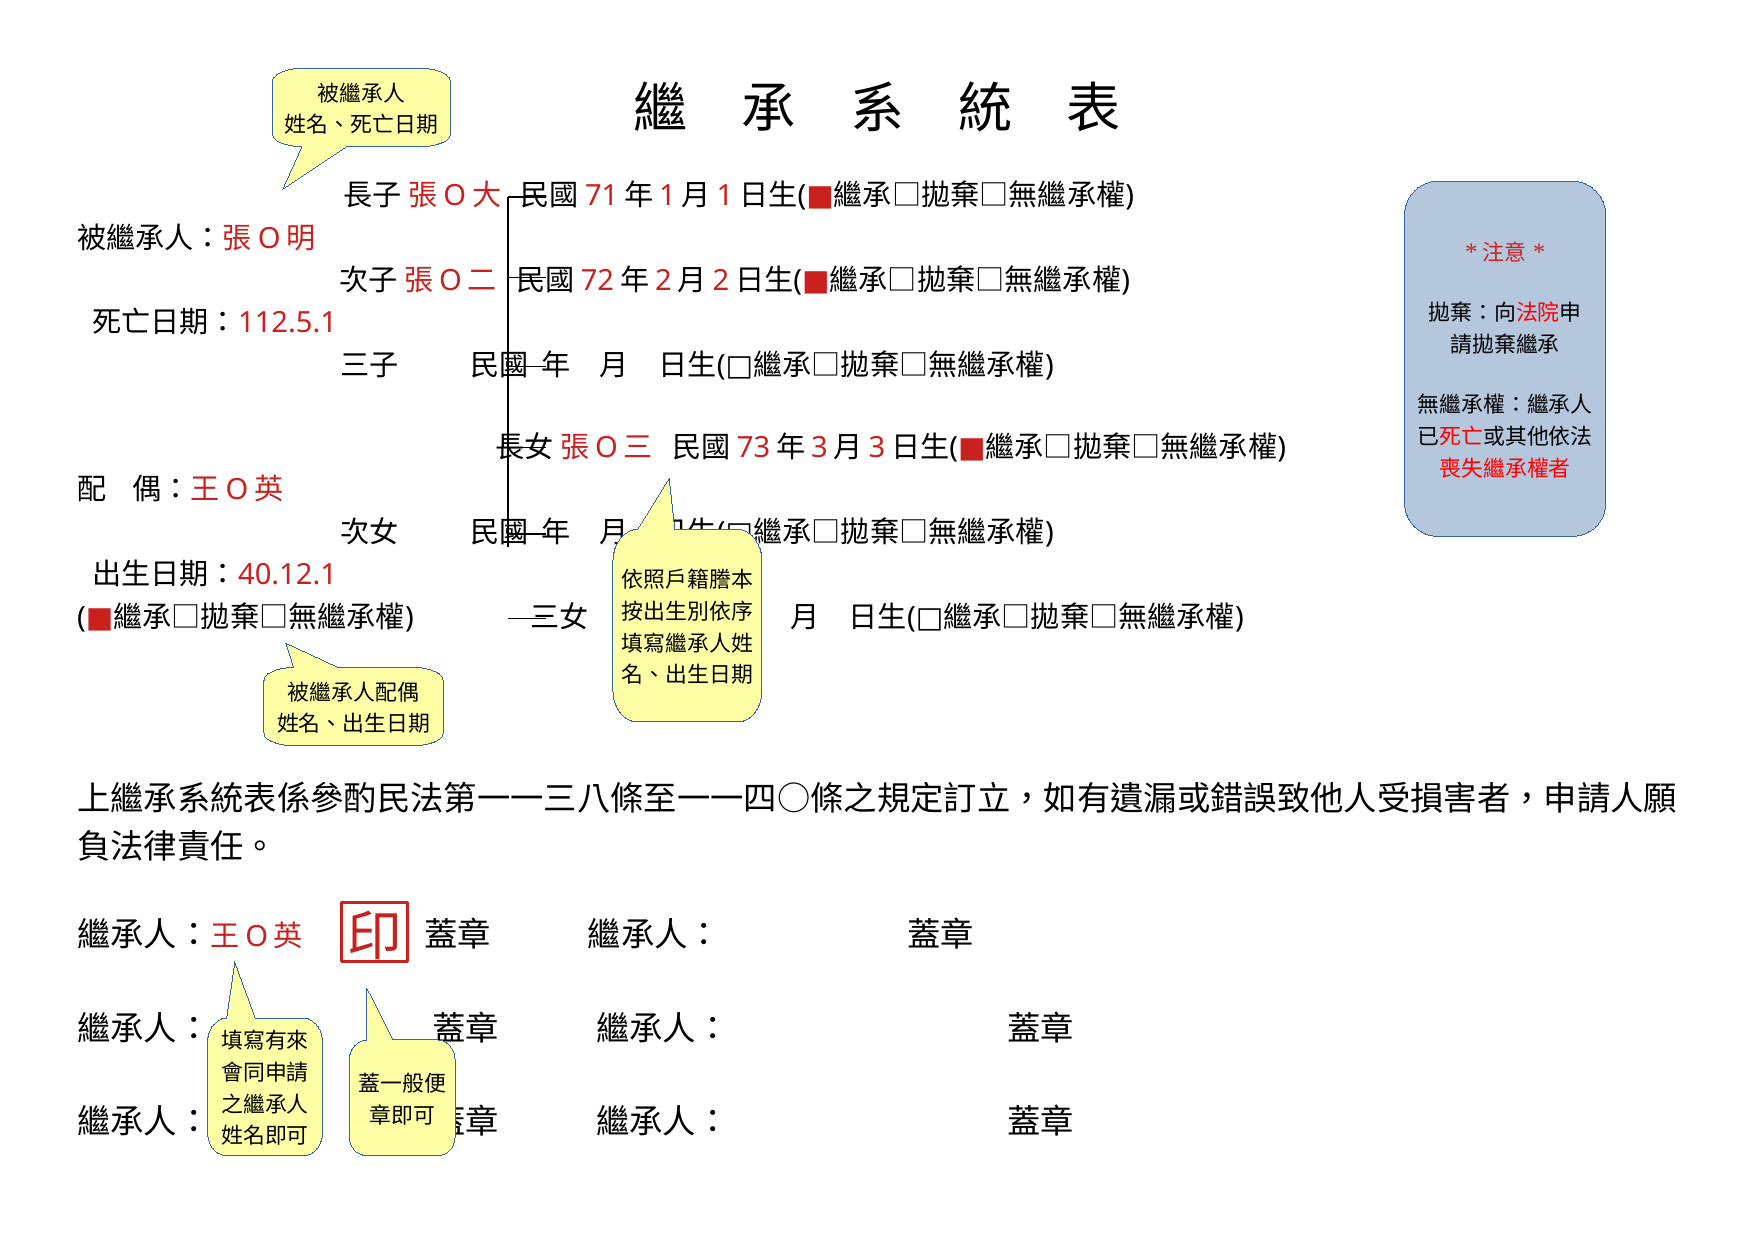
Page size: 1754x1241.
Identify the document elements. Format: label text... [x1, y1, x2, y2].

text 次女 民國 年 月 日生(□繼承□拋棄□無繼承權) [673, 508, 1677, 551]
text [1606, 214, 1677, 257]
text [509, 214, 1404, 257]
text [761, 551, 1677, 593]
text [509, 466, 1404, 508]
text 繼 承 系 統 表 [77, 65, 1677, 143]
text 繼承人： 蓋章 繼承人： 蓋章 [455, 1095, 1677, 1143]
text 被繼承人：張Ο明 [77, 214, 507, 257]
text 繼承人： 蓋章 繼承人： 蓋章 [250, 1002, 366, 1050]
text 長女 張Ο三 民國73年3月3日生(■繼承□拋棄□無繼承權) [509, 423, 1404, 466]
text (■繼承□拋棄□無繼承權) 三女 民國 年 月 日生(□繼承□拋棄□無繼承權) [77, 593, 612, 636]
text [1606, 466, 1677, 508]
text 繼承人： 蓋章 繼承人： 蓋章 [375, 1002, 1677, 1050]
text 死亡日期：112.5.1 [77, 299, 507, 341]
text 長子 張Ο大 民國71年1月1日生(■繼承□拋棄□無繼承權) [77, 172, 1677, 214]
text 三子 民國 年 月 日生(□繼承□拋棄□無繼承權) [77, 341, 507, 384]
text 長女 張Ο三 民國73年3月3日生(■繼承□拋棄□無繼承權) [77, 423, 507, 466]
text 繼承人： 蓋章 繼承人： 蓋章 [77, 1095, 209, 1143]
text 出生日期：40.12.1 [77, 551, 614, 593]
text 三子 民國 年 月 日生(□繼承□拋棄□無繼承權) [1606, 341, 1677, 384]
text [509, 299, 1404, 341]
text 繼承人：王Ο英 [77, 908, 340, 956]
text 繼承人： 蓋章 繼承人： 蓋章 [321, 1095, 350, 1143]
text 次女 民國 年 月 日生(□繼承□拋棄□無繼承權) [77, 508, 650, 551]
text 上繼承系統表係參酌民法第一一三八條至一一四○條之規定訂立，如有遺漏或錯誤致他人受損害者，申請人願負法律責任。 [77, 772, 1677, 868]
text 配 偶：王Ο英 [77, 466, 507, 508]
text 三子 民國 年 月 日生(□繼承□拋棄□無繼承權) [509, 341, 1404, 384]
text 繼承人： 蓋章 繼承人： 蓋章 [77, 1002, 228, 1050]
text 長女 張Ο三 民國73年3月3日生(■繼承□拋棄□無繼承權) [1606, 423, 1677, 466]
text 蓋章 繼承人： 蓋章 [409, 908, 1677, 956]
text 次子 張Ο二 [77, 257, 507, 299]
text (■繼承□拋棄□無繼承權) 三女 民國 年 月 日生(□繼承□拋棄□無繼承權) [762, 593, 1677, 636]
text [1606, 299, 1677, 341]
text [1606, 257, 1677, 299]
text 民國72年2月2日生(■繼承□拋棄□無繼承權) [509, 257, 1404, 299]
